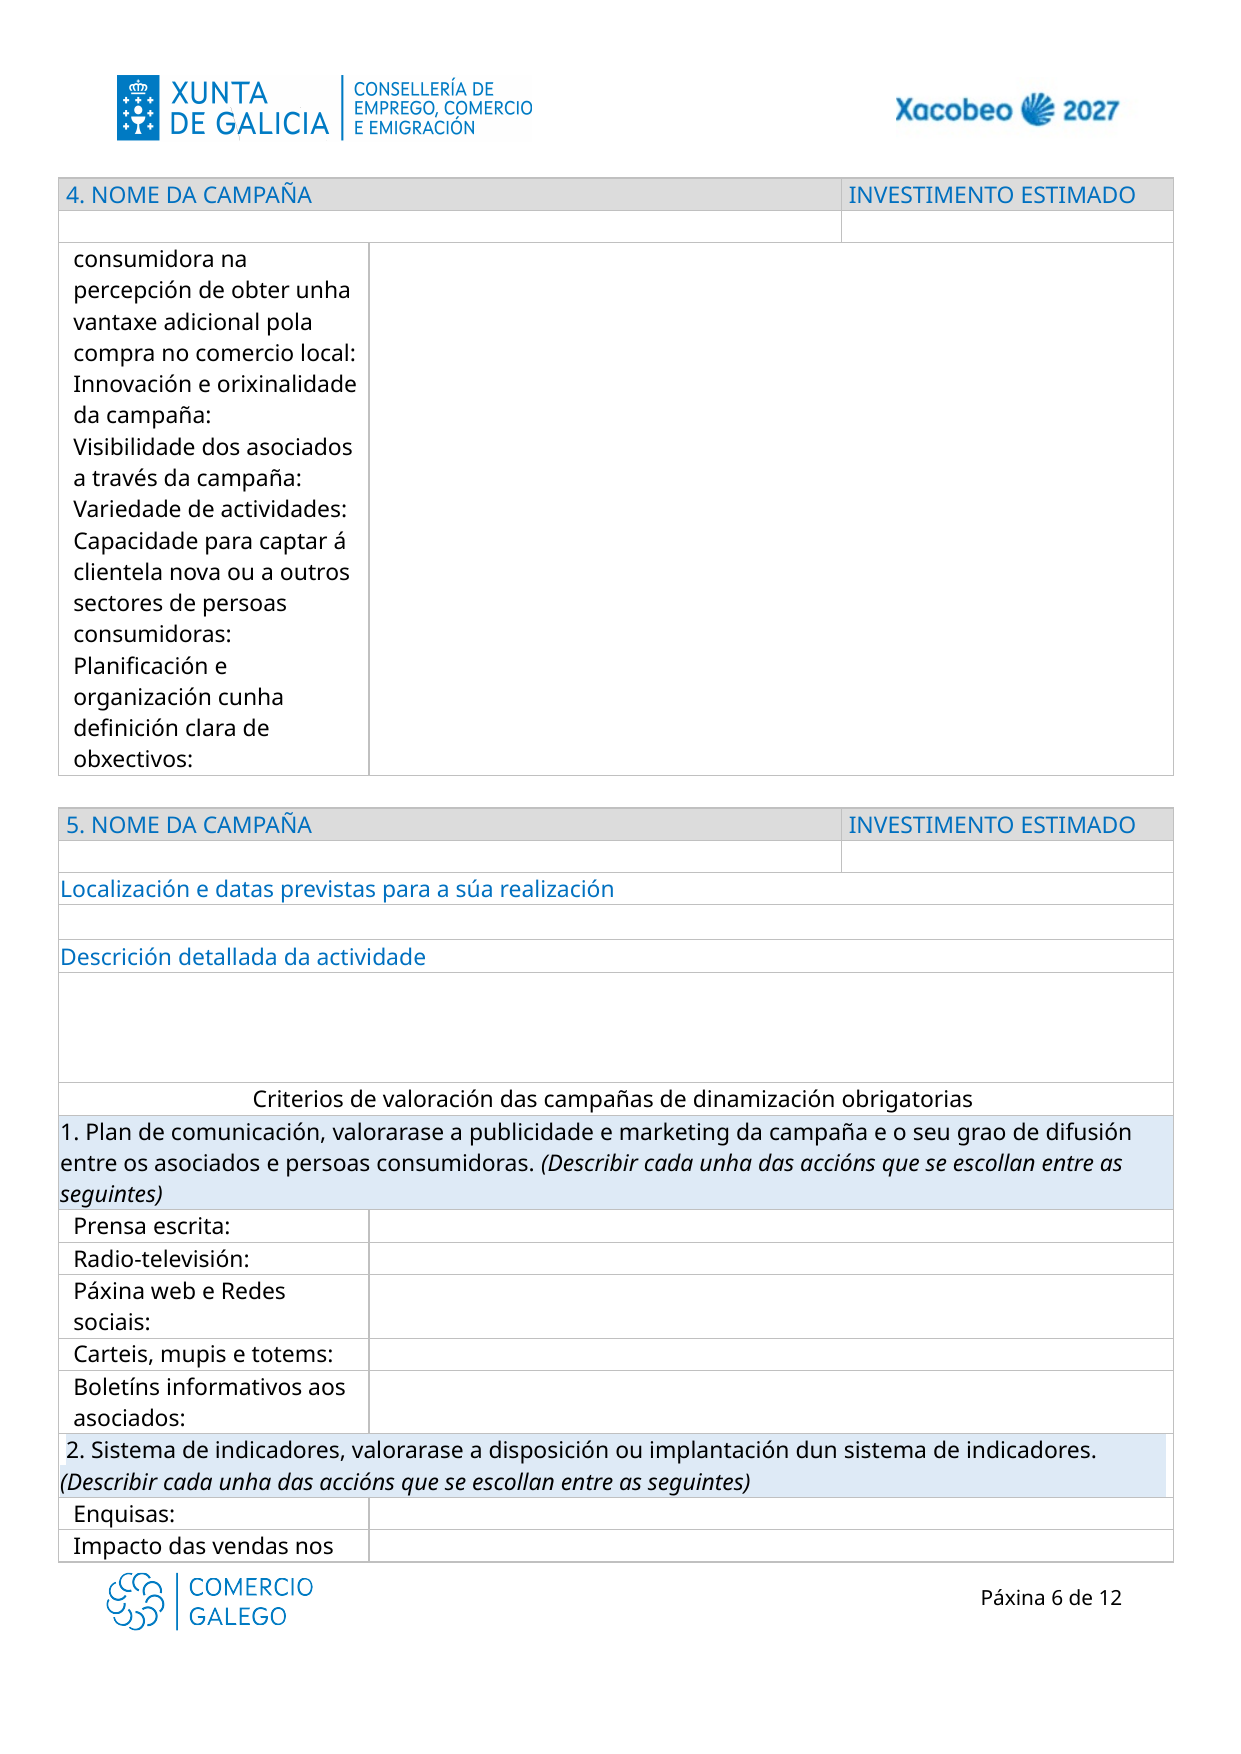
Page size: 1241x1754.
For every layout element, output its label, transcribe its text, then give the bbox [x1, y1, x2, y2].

table_cell [59, 905, 1173, 939]
table_cell Criterios de valoración das campañas de dinamización obrigatorias [59, 1083, 1173, 1114]
table_cell [370, 493, 1173, 525]
table_cell [370, 1498, 1173, 1529]
table_header 5. NOME DA CAMPAÑA [59, 809, 841, 840]
table_cell [370, 1371, 1173, 1433]
table_cell [370, 431, 1173, 493]
table_cell [59, 841, 841, 872]
table_cell Radio-televisión: [59, 1243, 368, 1274]
table_cell [370, 1339, 1173, 1370]
table_cell Carteis, mupis e totems: [59, 1339, 368, 1370]
table_cell [370, 243, 1173, 368]
table_cell Impacto das vendas nos [59, 1530, 368, 1561]
table_cell [370, 525, 1173, 650]
table_cell Capacidade para captar á clientela nova ou a outros sectores de persoas consumidoras: [59, 525, 368, 650]
table_cell [842, 841, 1173, 872]
table_cell 1. Plan de comunicación, valorarase a publicidade e marketing da campaña e o seu grao de difusión entre os asociados e persoas consumidoras. (Describir cada unha das accións que se escollan entre as seguintes) [59, 1116, 1173, 1209]
table_cell [370, 1243, 1173, 1274]
table_cell [370, 1275, 1173, 1337]
table_cell [59, 973, 1173, 1082]
table_cell Boletíns informativos aos asociados: [59, 1371, 368, 1433]
table_cell [370, 1210, 1173, 1242]
table_cell Variedade de actividades: [59, 493, 368, 525]
table_cell [842, 211, 1173, 242]
table_cell Enquisas: [59, 1498, 368, 1529]
table_cell consumidora na percepción de obter unha vantaxe adicional pola compra no comercio local: [59, 243, 368, 368]
table_cell Prensa escrita: [59, 1210, 368, 1242]
table_cell [370, 368, 1173, 431]
table_cell Innovación e orixinalidade da campaña: [59, 368, 368, 431]
table_cell Páxina web e Redes sociais: [59, 1275, 368, 1337]
table_cell [370, 1530, 1173, 1561]
table_cell Visibilidade dos asociados a través da campaña: [59, 431, 368, 493]
table_cell Descrición detallada da actividade [59, 940, 1173, 972]
table_header INVESTIMENTO ESTIMADO [842, 809, 1173, 840]
table_header INVESTIMENTO ESTIMADO [842, 179, 1173, 210]
table_cell [59, 211, 841, 242]
table_cell Localización e datas previstas para a súa realización [59, 873, 1173, 904]
table_header 4. NOME DA CAMPAÑA [59, 179, 841, 210]
table_cell [370, 650, 1173, 775]
table_cell Planificación e organización cunha definición clara de obxectivos: [59, 650, 368, 775]
